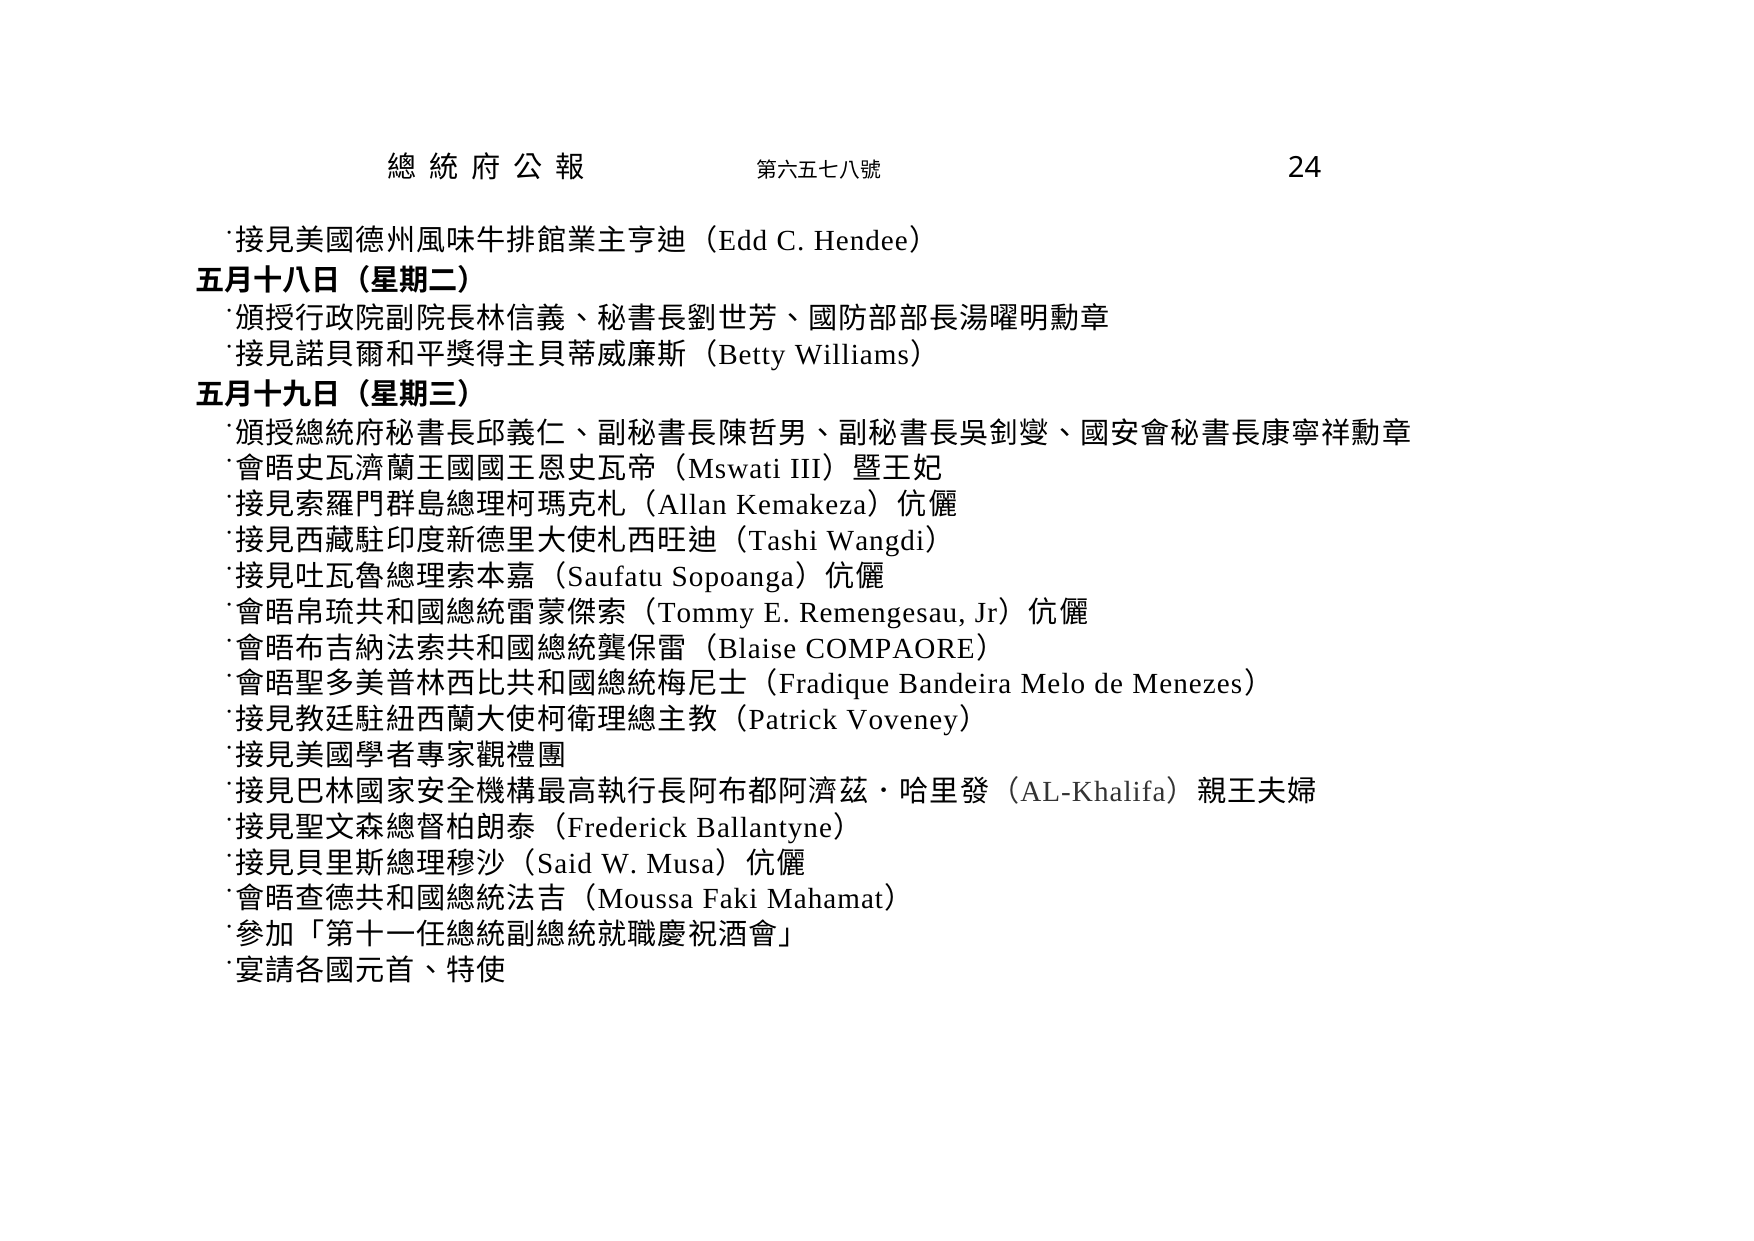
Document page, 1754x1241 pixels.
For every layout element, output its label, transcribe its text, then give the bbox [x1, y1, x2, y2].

text ˙接見美國德州風味牛排館業主亨迪（Edd C. Hendee） [224, 222, 1559, 257]
text ˙接見巴林國家安全機構最高執行長阿布都阿濟茲．哈里發（AL-Khalifa）親王夫婦 [224, 773, 1559, 809]
text ˙接見教廷駐紐西蘭大使柯衛理總主教（Patrick Voveney） [224, 701, 1559, 737]
text ˙接見諾貝爾和平獎得主貝蒂威廉斯（Betty Williams） [224, 336, 1559, 372]
text ˙接見聖文森總督柏朗泰（Frederick Ballantyne） [224, 809, 1559, 844]
text ˙宴請各國元首、特使 [224, 952, 1559, 988]
text ˙會晤布吉納法索共和國總統龔保雷（Blaise COMPAORE） [224, 629, 1559, 665]
text ˙會晤帛琉共和國總統雷蒙傑索（Tommy E. Remengesau, Jr）伉儷 [224, 594, 1559, 629]
text ˙接見美國學者專家觀禮團 [224, 737, 1559, 773]
text ˙參加「第十一任總統副總統就職慶祝酒會」 [224, 916, 1559, 952]
text ˙接見吐瓦魯總理索本嘉（Saufatu Sopoanga）伉儷 [224, 558, 1559, 594]
text ˙頒授行政院副院長林信義、秘書長劉世芳、國防部部長湯曜明勳章 [224, 300, 1559, 336]
text ˙頒授總統府秘書長邱義仁、副秘書長陳哲男、副秘書長吳釗燮、國安會秘書長康寧祥勳章 [224, 414, 1559, 450]
text 五月十八日（星期二） [195, 260, 1559, 298]
text 五月十九日（星期三） [195, 374, 1559, 412]
text ˙會晤查德共和國總統法吉（Moussa Faki Mahamat） [224, 880, 1559, 916]
text ˙接見索羅門群島總理柯瑪克札（Allan Kemakeza）伉儷 [224, 486, 1559, 522]
text ˙接見貝里斯總理穆沙（Said W. Musa）伉儷 [224, 844, 1559, 880]
text ˙接見西藏駐印度新德里大使札西旺迪（Tashi Wangdi） [224, 522, 1559, 558]
text ˙會晤史瓦濟蘭王國國王恩史瓦帝（Mswati III）暨王妃 [224, 450, 1559, 486]
text ˙會晤聖多美普林西比共和國總統梅尼士（Fradique Bandeira Melo de Menezes） [224, 665, 1559, 701]
